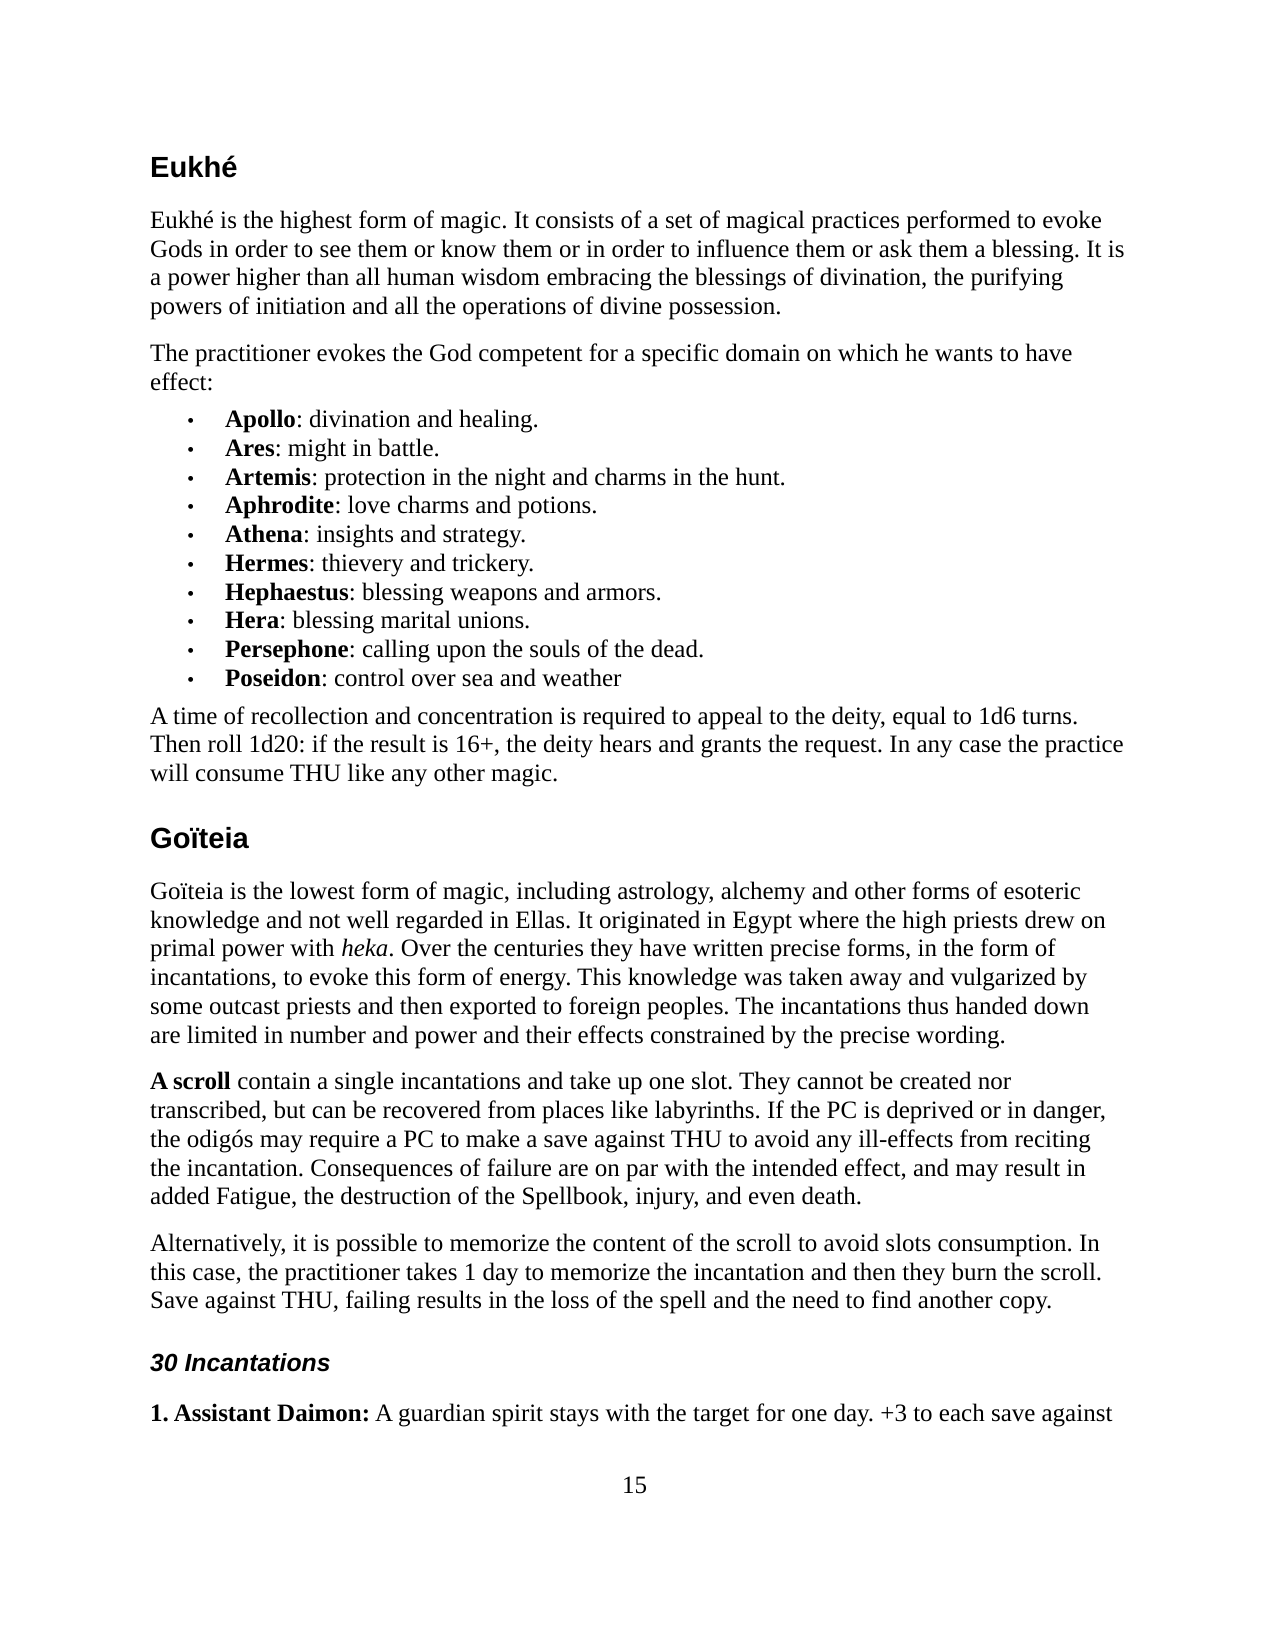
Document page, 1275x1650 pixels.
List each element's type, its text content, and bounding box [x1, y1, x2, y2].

text 1. Assistant Daimon: A guardian spirit stays with the target for one day. +3 to each save against [150, 1398, 1125, 1427]
subtitle 30 Incantations [150, 1348, 1125, 1377]
list Apollo: divination and healing. [187, 404, 1125, 433]
list Poseidon: control over sea and weather [187, 663, 1125, 692]
text Goïteia is the lowest form of magic, including astrology, alchemy and other forms of esoteric knowledge and not well regarded in Ellas. It originated in Egypt where the high priests drew on primal power with heka. Over the centuries they have written precise forms, in the form of incantations, to evoke this form of energy. This knowledge was taken away and vulgarized by some outcast priests and then exported to foreign peoples. The incantations thus handed down are limited in number and power and their effects constrained by the precise wording. [150, 876, 1125, 1048]
list Artemis: protection in the night and charms in the hunt. [187, 462, 1125, 491]
subtitle Goïteia [150, 821, 1125, 854]
list Athena: insights and strategy. [187, 519, 1125, 548]
list Aphrodite: love charms and potions. [187, 491, 1125, 519]
text Alternatively, it is possible to memorize the content of the scroll to avoid slots consumption. In this case, the practitioner takes 1 day to memorize the incantation and then they burn the scroll. Save against THU, failing results in the loss of the spell and the need to find another copy. [150, 1228, 1125, 1314]
text A scroll contain a single incantations and take up one slot. They cannot be created nor transcribed, but can be recovered from places like labyrinths. If the PC is deprived or in danger, the odigós may require a PC to make a save against THU to avoid any ill-effects from reciting the incantation. Consequences of failure are on par with the intended effect, and may result in added Fatigue, the destruction of the Spellbook, injury, and even death. [150, 1066, 1125, 1210]
list Hephaestus: blessing weapons and armors. [187, 577, 1125, 606]
text A time of recollection and concentration is required to appeal to the deity, equal to 1d6 turns. Then roll 1d20: if the result is 16+, the deity hears and grants the request. In any case the practice will consume THU like any other magic. [150, 701, 1125, 787]
text Eukhé is the highest form of magic. It consists of a set of magical practices performed to evoke Gods in order to see them or know them or in order to influence them or ask them a blessing. It is a power higher than all human wisdom embracing the blessings of divination, the purifying powers of initiation and all the operations of divine possession. [150, 205, 1125, 320]
list Hera: blessing marital unions. [187, 606, 1125, 634]
list Ares: might in battle. [187, 433, 1125, 462]
subtitle Eukhé [150, 150, 1125, 183]
list Hermes: thievery and trickery. [187, 548, 1125, 577]
list Persephone: calling upon the souls of the dead. [187, 634, 1125, 663]
text The practitioner evokes the God competent for a specific domain on which he wants to have effect: [150, 338, 1125, 395]
